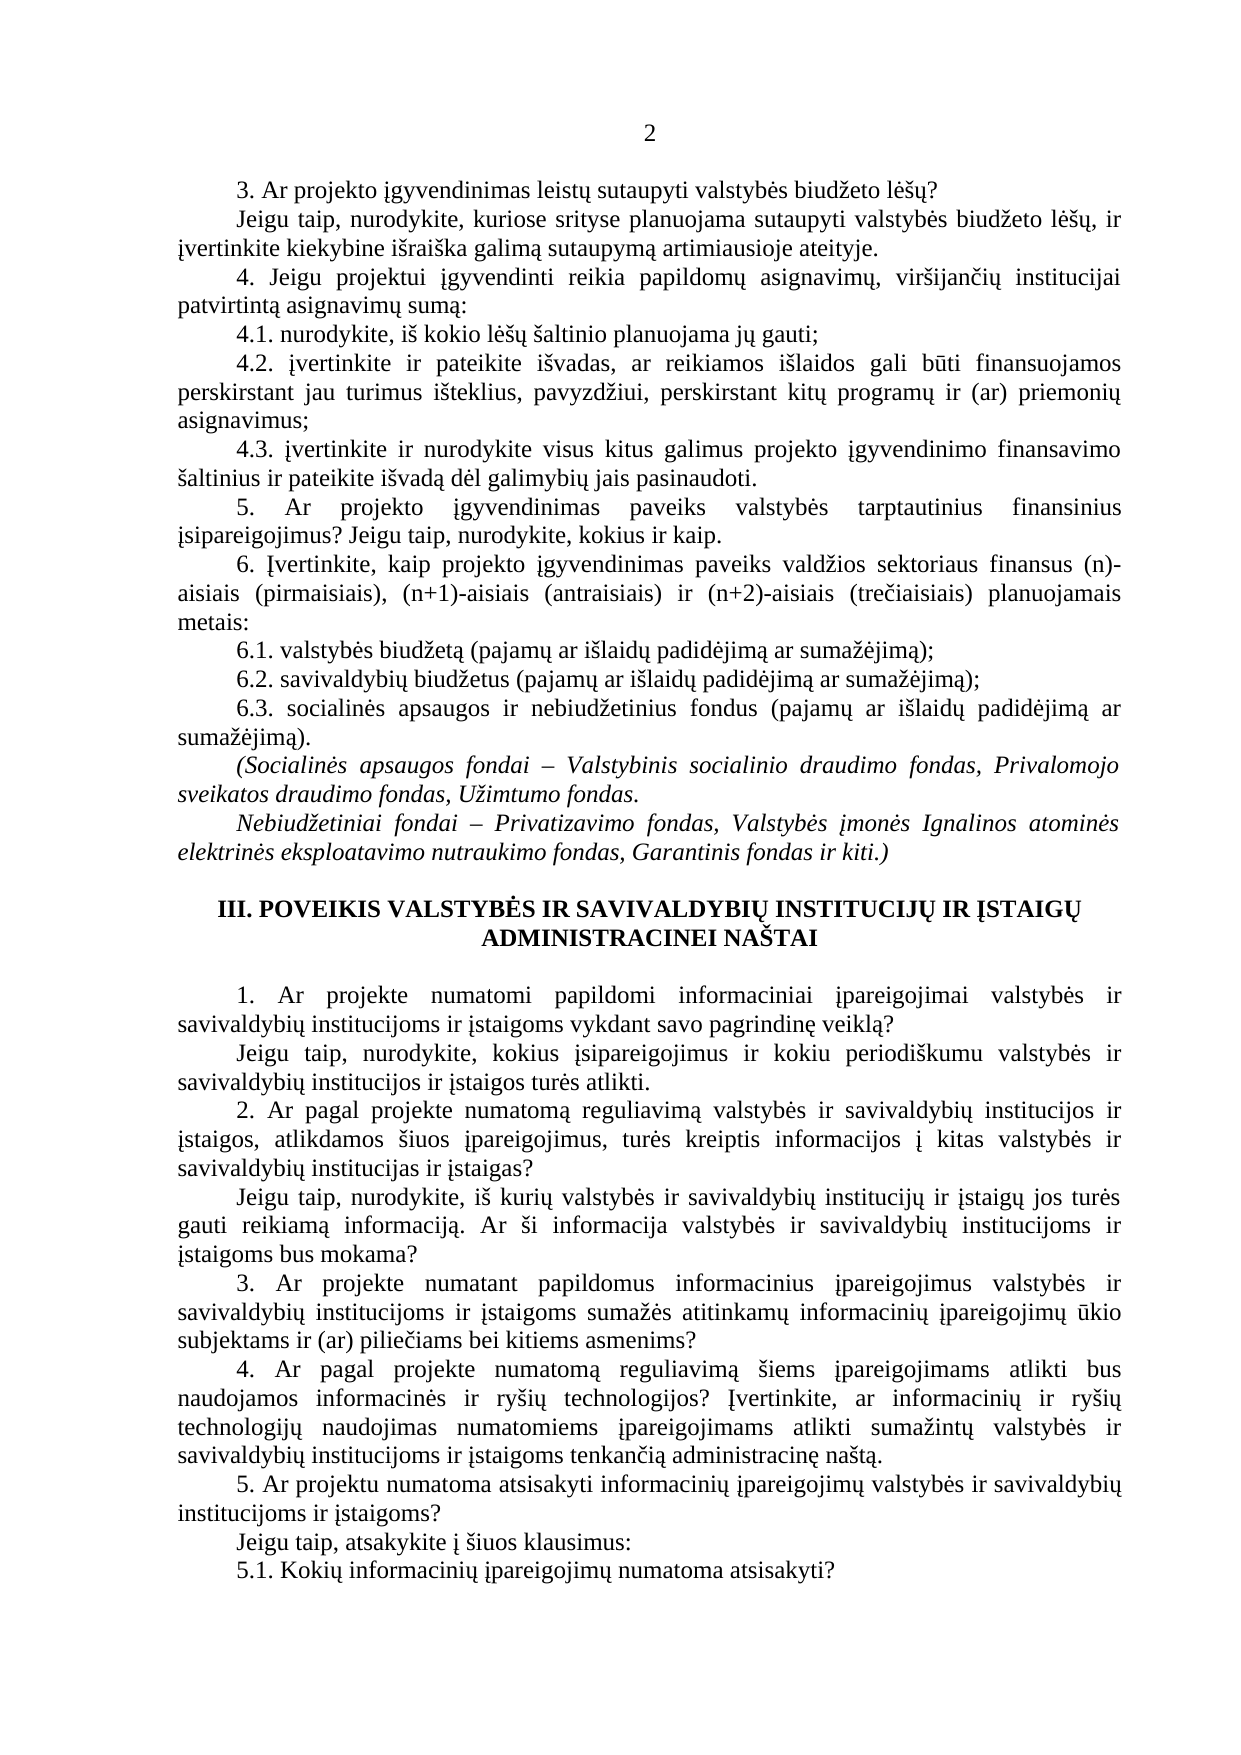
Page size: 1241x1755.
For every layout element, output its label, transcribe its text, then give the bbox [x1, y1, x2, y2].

text 4. Jeigu projektui įgyvendinti reikia papildomų asignavimų, viršijančių institucijai patvirtintą asignavimų sumą: [177, 262, 1122, 319]
text (Socialinės apsaugos fondai – Valstybinis socialinio draudimo fondas, Privalomojo sveikatos draudimo fondas, Užimtumo fondas. [177, 751, 1122, 808]
text 6. Įvertinkite, kaip projekto įgyvendinimas paveiks valdžios sektoriaus finansus (n)-aisiais (pirmaisiais), (n+1)-aisiais (antraisiais) ir (n+2)-aisiais (trečiaisiais) planuojamais metais: [177, 549, 1122, 636]
text 3. Ar projekto įgyvendinimas leistų sutaupyti valstybės biudžeto lėšų? [177, 176, 1122, 204]
text 4.1. nurodykite, iš kokio lėšų šaltinio planuojama jų gauti; [177, 319, 1122, 348]
text 5. Ar projektu numatoma atsisakyti informacinių įpareigojimų valstybės ir savivaldybių institucijoms ir įstaigoms? [177, 1469, 1122, 1527]
text 4. Ar pagal projekte numatomą reguliavimą šiems įpareigojimams atlikti bus naudojamos informacinės ir ryšių technologijos? Įvertinkite, ar informacinių ir ryšių technologijų naudojimas numatomiems įpareigojimams atlikti sumažintų valstybės ir savivaldybių institucijoms ir įstaigoms tenkančią administracinę naštą. [177, 1354, 1122, 1469]
text Jeigu taip, atsakykite į šiuos klausimus: [177, 1527, 1122, 1556]
text Jeigu taip, nurodykite, iš kurių valstybės ir savivaldybių institucijų ir įstaigų jos turės gauti reikiamą informaciją. Ar ši informacija valstybės ir savivaldybių institucijoms ir įstaigoms bus mokama? [177, 1182, 1122, 1268]
text 6.1. valstybės biudžetą (pajamų ar išlaidų padidėjimą ar sumažėjimą); [177, 636, 1122, 664]
text 1. Ar projekte numatomi papildomi informaciniai įpareigojimai valstybės ir savivaldybių institucijoms ir įstaigoms vykdant savo pagrindinę veiklą? [177, 981, 1122, 1038]
text Nebiudžetiniai fondai – Privatizavimo fondas, Valstybės įmonės Ignalinos atominės elektrinės eksploatavimo nutraukimo fondas, Garantinis fondas ir kiti.) [177, 808, 1122, 866]
text 3. Ar projekte numatant papildomus informacinius įpareigojimus valstybės ir savivaldybių institucijoms ir įstaigoms sumažės atitinkamų informacinių įpareigojimų ūkio subjektams ir (ar) piliečiams bei kitiems asmenims? [177, 1268, 1122, 1354]
text 4.3. įvertinkite ir nurodykite visus kitus galimus projekto įgyvendinimo finansavimo šaltinius ir pateikite išvadą dėl galimybių jais pasinaudoti. [177, 434, 1122, 492]
text 5. Ar projekto įgyvendinimas paveiks valstybės tarptautinius finansinius įsipareigojimus? Jeigu taip, nurodykite, kokius ir kaip. [177, 492, 1122, 549]
text 6.2. savivaldybių biudžetus (pajamų ar išlaidų padidėjimą ar sumažėjimą); [177, 664, 1122, 693]
text 6.3. socialinės apsaugos ir nebiudžetinius fondus (pajamų ar išlaidų padidėjimą ar sumažėjimą). [177, 693, 1122, 751]
text 4.2. įvertinkite ir pateikite išvadas, ar reikiamos išlaidos gali būti finansuojamos perskirstant jau turimus išteklius, pavyzdžiui, perskirstant kitų programų ir (ar) priemonių asignavimus; [177, 348, 1122, 434]
text III. POVEIKIS VALSTYBĖS IR SAVIVALDYBIŲ INSTITUCIJŲ IR ĮSTAIGŲ ADMINISTRACINEI NAŠTAI [177, 894, 1122, 952]
text 5.1. Kokių informacinių įpareigojimų numatoma atsisakyti? [177, 1556, 1122, 1584]
text Jeigu taip, nurodykite, kokius įsipareigojimus ir kokiu periodiškumu valstybės ir savivaldybių institucijos ir įstaigos turės atlikti. [177, 1038, 1122, 1096]
text Jeigu taip, nurodykite, kuriose srityse planuojama sutaupyti valstybės biudžeto lėšų, ir įvertinkite kiekybine išraiška galimą sutaupymą artimiausioje ateityje. [177, 204, 1122, 262]
text 2. Ar pagal projekte numatomą reguliavimą valstybės ir savivaldybių institucijos ir įstaigos, atlikdamos šiuos įpareigojimus, turės kreiptis informacijos į kitas valstybės ir savivaldybių institucijas ir įstaigas? [177, 1096, 1122, 1182]
